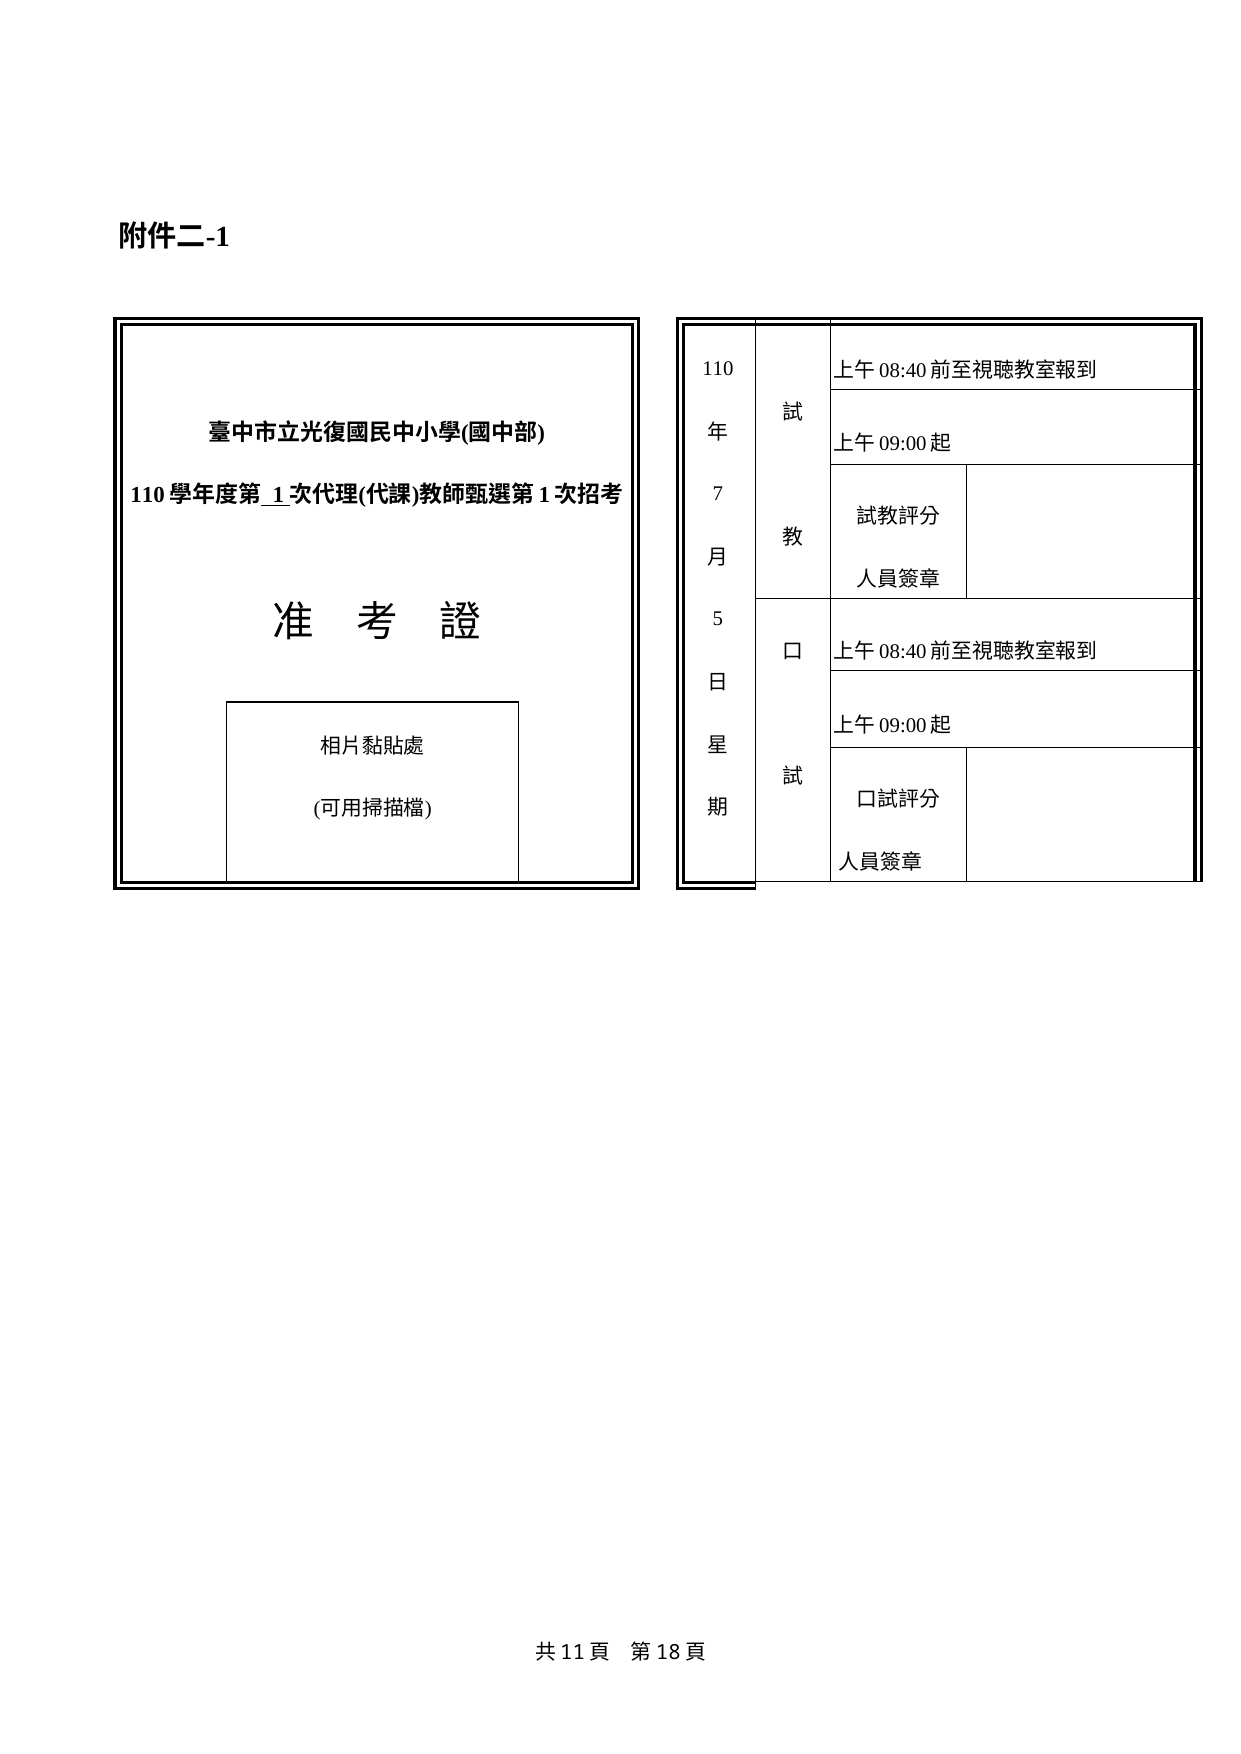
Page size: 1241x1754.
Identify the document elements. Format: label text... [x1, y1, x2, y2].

table_cell 口 試 [756, 599, 830, 881]
table_cell 試教評分 人員簽章 [831, 465, 966, 598]
text 附件二-1 [118, 192, 1122, 254]
table_header 相片黏貼處 (可用掃描檔) [227, 703, 518, 881]
table_cell 上午09:00起 [831, 390, 1193, 464]
table_header 試 教 [756, 326, 830, 598]
table_header 臺中市立光復國民中小學(國中部) 110學年度第 1 次代理(代課)教師甄選第1次招考 准 考 證 [118, 320, 635, 881]
table_cell [967, 465, 1193, 598]
table_cell [967, 748, 1193, 881]
table_cell 口試評分 人員簽章 [831, 748, 966, 881]
table_cell 上午09:00起 [831, 671, 1193, 747]
table_header 上午08:40前至視聴教室報到 [831, 320, 1198, 389]
table_cell 上午08:40前至視聴教室報到 [831, 599, 1193, 670]
table_header 110 年 7 月 5 日 星 期 [680, 320, 755, 881]
table_header [640, 317, 676, 881]
